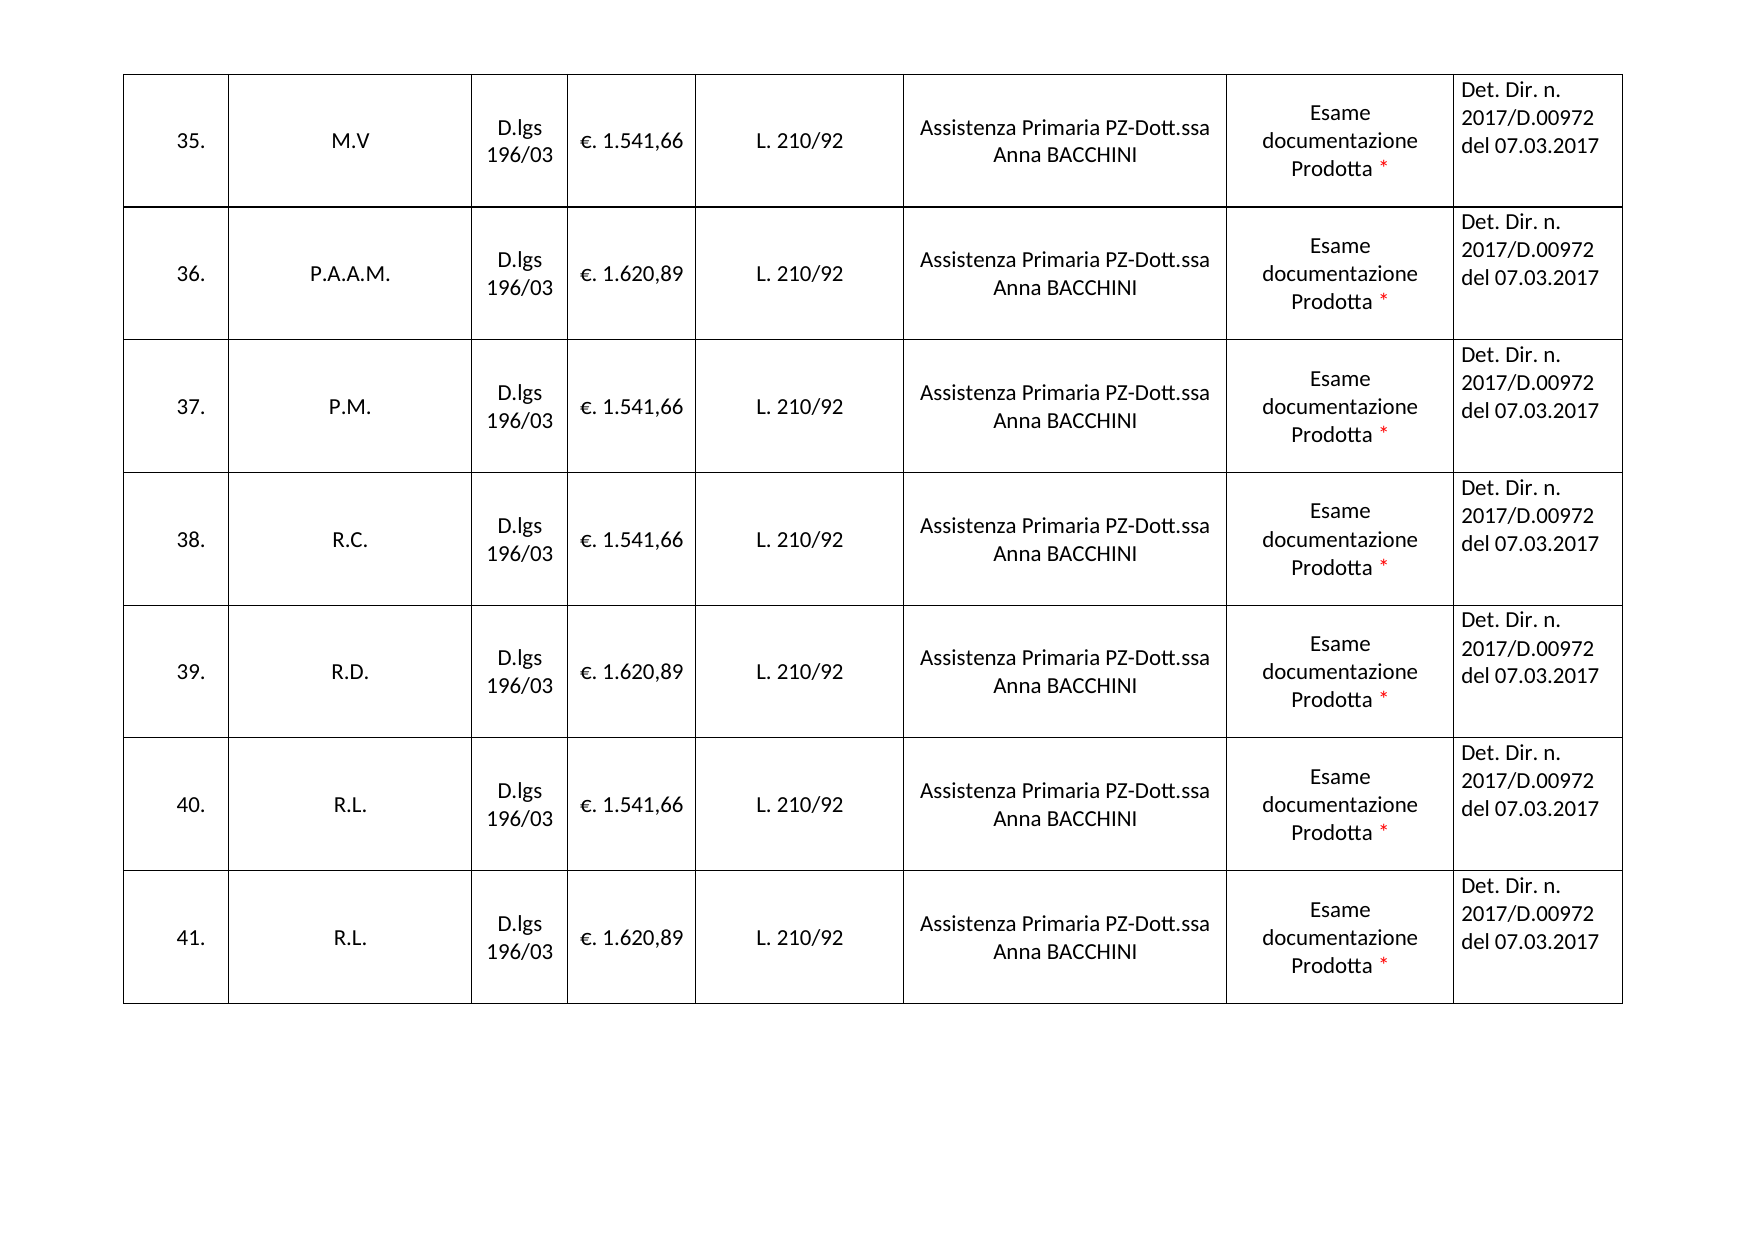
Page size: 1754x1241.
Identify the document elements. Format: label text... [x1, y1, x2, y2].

table_cell Esame documentazione Prodotta * [1227, 606, 1453, 737]
table_cell Assistenza Primaria PZ-Dott.ssa Anna BACCHINI [904, 208, 1226, 339]
table_cell [124, 340, 228, 472]
table_cell Assistenza Primaria PZ-Dott.ssa Anna BACCHINI [904, 75, 1226, 206]
table_cell R.C. [229, 473, 471, 604]
table_cell L. 210/92 [696, 473, 903, 604]
table_cell L. 210/92 [696, 738, 903, 870]
table_cell D.lgs 196/03 [472, 606, 567, 737]
table_cell €. 1.620,89 [568, 871, 695, 1003]
table_cell €. 1.620,89 [568, 208, 695, 339]
table_cell L. 210/92 [696, 606, 903, 737]
table_cell D.lgs 196/03 [472, 75, 567, 206]
table_cell R.D. [229, 606, 471, 737]
table_cell D.lgs 196/03 [472, 738, 567, 870]
table_cell Assistenza Primaria PZ-Dott.ssa Anna BACCHINI [904, 606, 1226, 737]
table_cell €. 1.541,66 [568, 340, 695, 472]
table_cell L. 210/92 [696, 208, 903, 339]
table_cell Assistenza Primaria PZ-Dott.ssa Anna BACCHINI [904, 473, 1226, 604]
table_cell Esame documentazione Prodotta * [1227, 340, 1453, 472]
table_cell [124, 473, 228, 604]
table_cell D.lgs 196/03 [472, 871, 567, 1003]
table_cell Esame documentazione Prodotta * [1227, 738, 1453, 870]
table_cell Det. Dir. n. 2017/D.00972 del 07.03.2017 [1454, 606, 1622, 737]
table_cell D.lgs 196/03 [472, 340, 567, 472]
table_cell L. 210/92 [696, 75, 903, 206]
table_cell M.V [229, 75, 471, 206]
table_cell €. 1.620,89 [568, 606, 695, 737]
table_cell Det. Dir. n. 2017/D.00972 del 07.03.2017 [1454, 75, 1622, 206]
table_cell Det. Dir. n. 2017/D.00972 del 07.03.2017 [1454, 208, 1622, 339]
table_cell Det. Dir. n. 2017/D.00972 del 07.03.2017 [1454, 738, 1622, 870]
table_cell Esame documentazione Prodotta * [1227, 473, 1453, 604]
table_cell D.lgs 196/03 [472, 208, 567, 339]
table_cell R.L. [229, 738, 471, 870]
table_cell Assistenza Primaria PZ-Dott.ssa Anna BACCHINI [904, 738, 1226, 870]
table_cell R.L. [229, 871, 471, 1003]
table_cell Det. Dir. n. 2017/D.00972 del 07.03.2017 [1454, 871, 1622, 1003]
table_cell Det. Dir. n. 2017/D.00972 del 07.03.2017 [1454, 340, 1622, 472]
table_cell L. 210/92 [696, 871, 903, 1003]
table_cell Assistenza Primaria PZ-Dott.ssa Anna BACCHINI [904, 871, 1226, 1003]
table_cell P.M. [229, 340, 471, 472]
table_cell [124, 738, 228, 870]
table_cell Det. Dir. n. 2017/D.00972 del 07.03.2017 [1454, 473, 1622, 604]
table_cell €. 1.541,66 [568, 738, 695, 870]
table_cell D.lgs 196/03 [472, 473, 567, 604]
table_cell L. 210/92 [696, 340, 903, 472]
table_cell Esame documentazione Prodotta * [1227, 208, 1453, 339]
table_cell Esame documentazione Prodotta * [1227, 871, 1453, 1003]
table_cell [124, 208, 228, 339]
table_cell Esame documentazione Prodotta * [1227, 75, 1453, 206]
table_cell Assistenza Primaria PZ-Dott.ssa Anna BACCHINI [904, 340, 1226, 472]
table_cell €. 1.541,66 [568, 75, 695, 206]
table_cell [124, 75, 228, 206]
table_cell €. 1.541,66 [568, 473, 695, 604]
table_cell [124, 606, 228, 737]
table_cell [124, 871, 228, 1003]
table_cell P.A.A.M. [229, 208, 471, 339]
